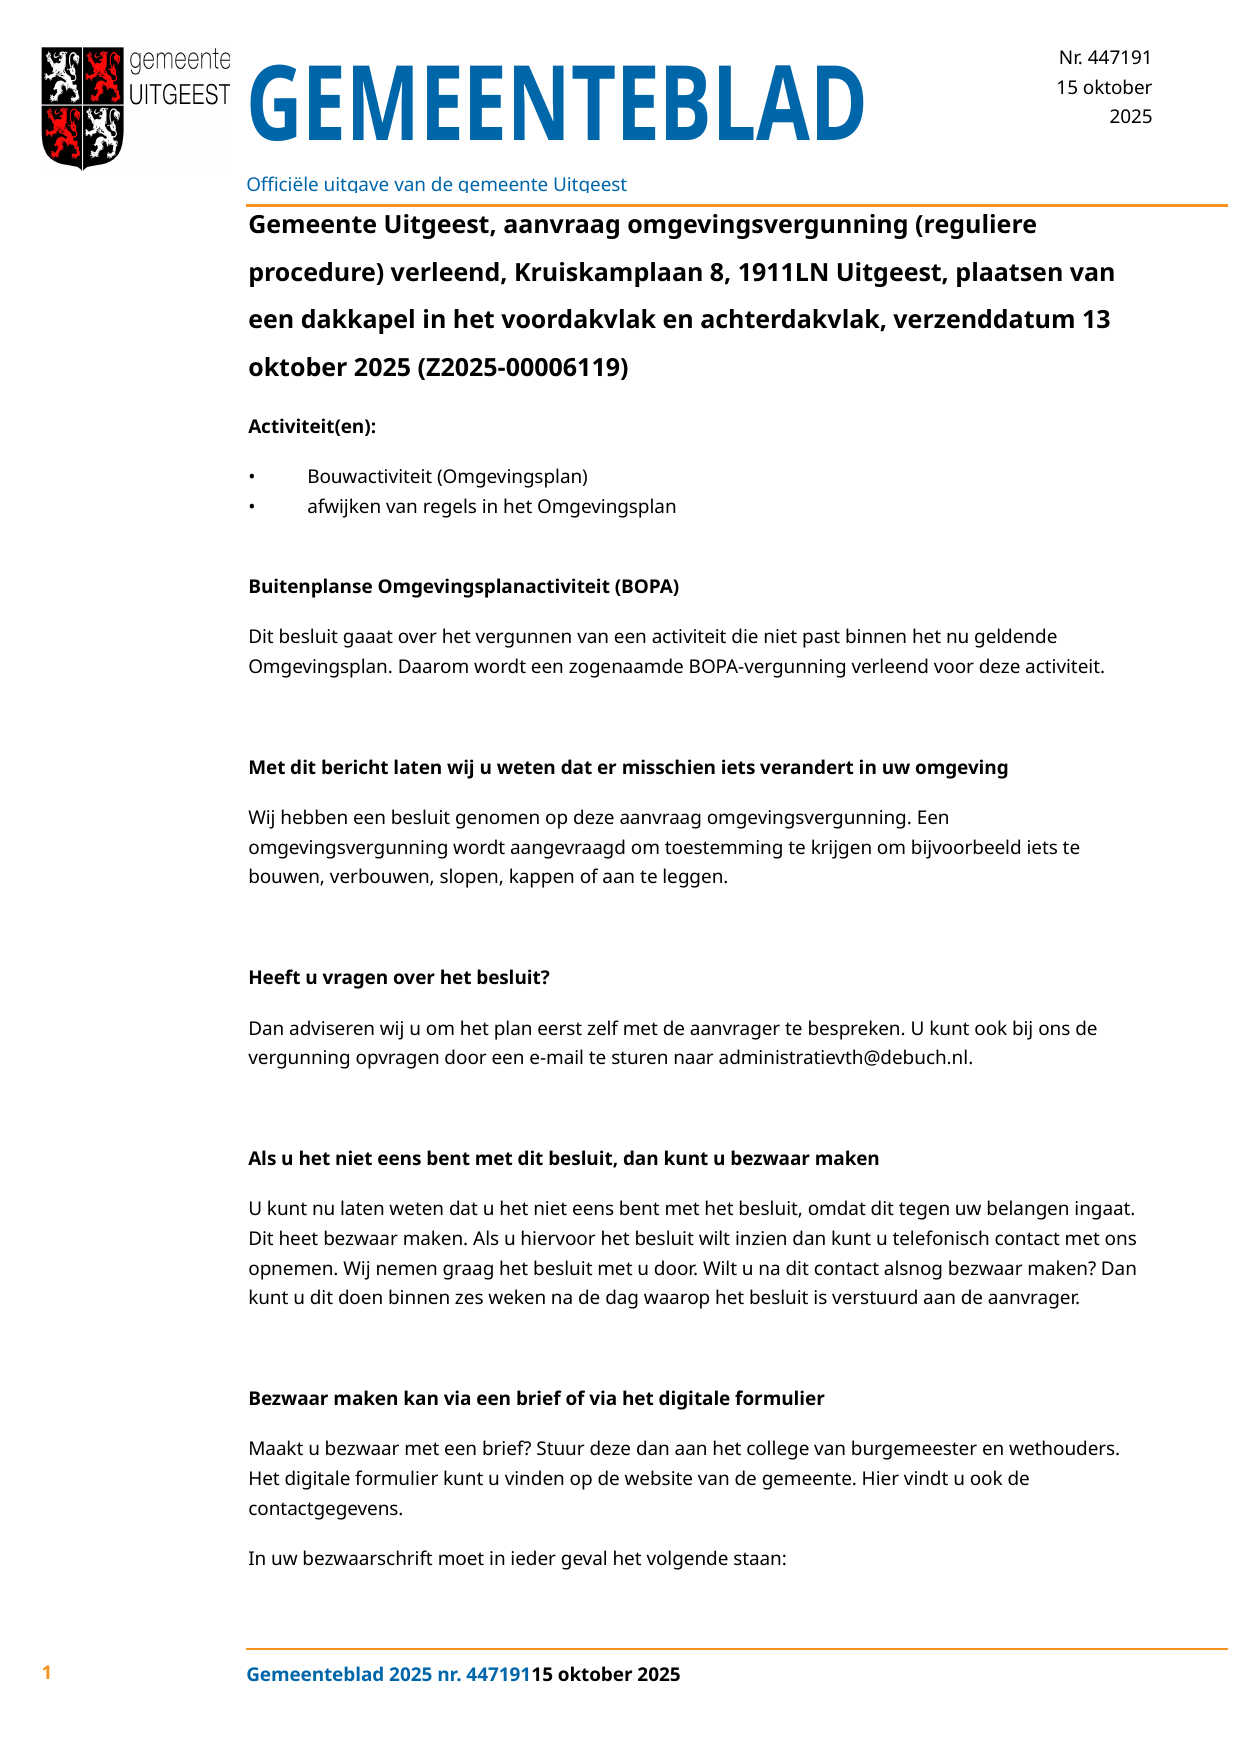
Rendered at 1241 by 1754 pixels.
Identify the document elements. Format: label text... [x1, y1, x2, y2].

text Dit besluit gaaat over het vergunnen van een activiteit die niet past binnen het nu geldende Omgevingsplan. Daarom wordt een zogenaamde BOPA-vergunning verleend voor deze activiteit. [248, 623, 1152, 679]
text Als u het niet eens bent met dit besluit, dan kunt u bezwaar maken [248, 1145, 1152, 1171]
text U kunt nu laten weten dat u het niet eens bent met het besluit, omdat dit tegen uw belangen ingaat. Dit heet bezwaar maken. Als u hiervoor het besluit wilt inzien dan kunt u telefonisch contact met ons opnemen. Wij nemen graag het besluit met u door. Wilt u na dit contact alsnog bezwaar maken? Dan kunt u dit doen binnen zes weken na de dag waarop het besluit is verstuurd aan de aanvrager. [248, 1196, 1152, 1310]
text Wij hebben een besluit genomen op deze aanvraag omgevingsvergunning. Een omgevingsvergunning wordt aangevraagd om toestemming te krijgen om bijvoorbeeld iets te bouwen, verbouwen, slopen, kappen of aan te leggen. [248, 804, 1152, 889]
text Heeft u vragen over het besluit? [248, 964, 1152, 990]
text Buitenplanse Omgevingsplanactiviteit (BOPA) [248, 573, 1152, 599]
text In uw bezwaarschrift moet in ieder geval het volgende staan: [248, 1545, 1152, 1571]
text Bezwaar maken kan via een brief of via het digitale formulier [248, 1385, 1152, 1411]
text Activiteit(en): [248, 413, 1152, 439]
text Dan adviseren wij u om het plan eerst zelf met de aanvrager te bespreken. U kunt ook bij ons de vergunning opvragen door een e-mail te sturen naar administratievth@debuch.nl. [248, 1015, 1152, 1070]
picture [41, 47, 231, 172]
text Gemeente Uitgeest, aanvraag omgevingsvergunning (reguliere procedure) verleend, Kruiskamplaan 8, 1911LN Uitgeest, plaatsen van een dakkapel in het voordakvlak en achterdakvlak, verzenddatum 13 oktober 2025 (Z2025-00006119) [248, 207, 1152, 384]
text Met dit bericht laten wij u weten dat er misschien iets verandert in uw omgeving [248, 754, 1152, 780]
list afwijken van regels in het Omgevingsplan [248, 493, 1152, 519]
list Bouwactiviteit (Omgevingsplan) [248, 463, 1152, 489]
text Maakt u bezwaar met een brief? Stuur deze dan aan het college van burgemeester en wethouders. Het digitale formulier kunt u vinden op de website van de gemeente. Hier vindt u ook de contactgegevens. [248, 1436, 1152, 1521]
